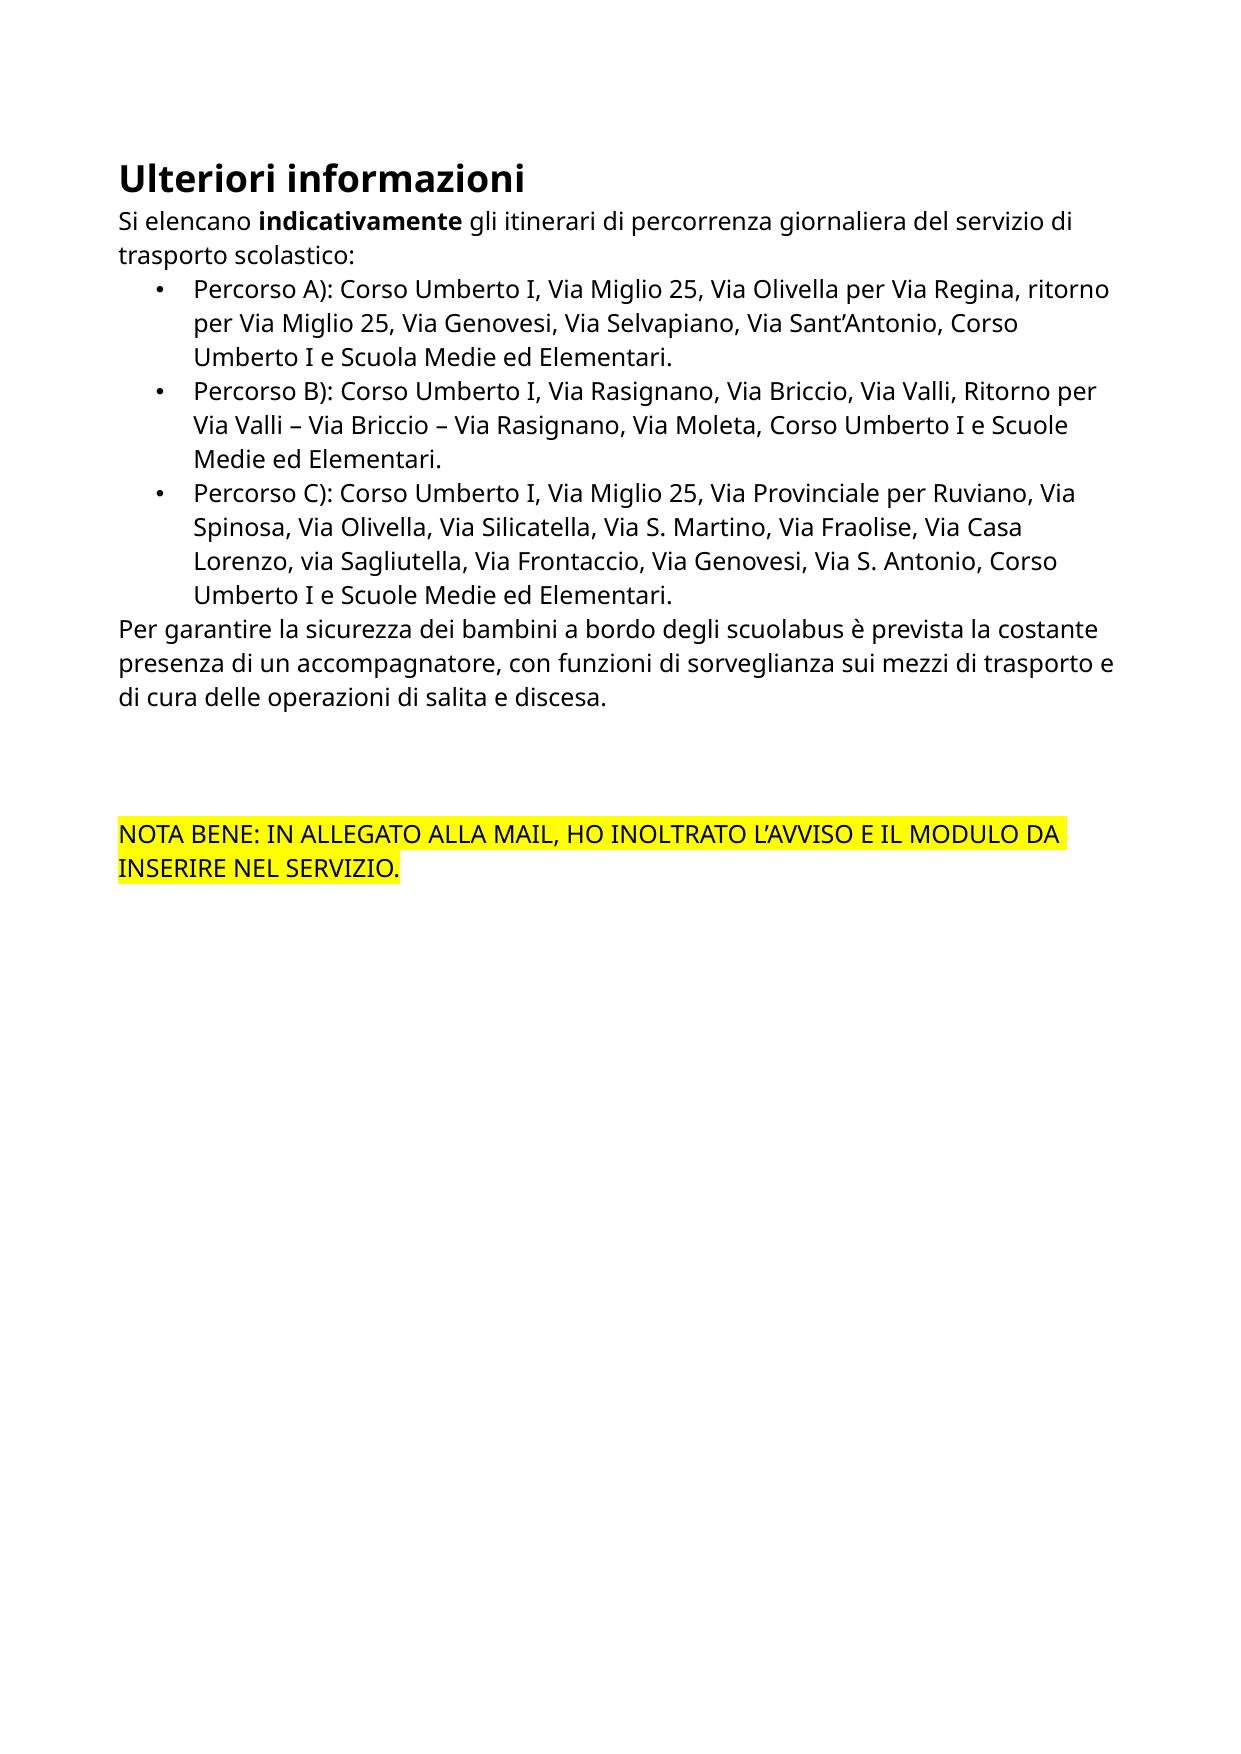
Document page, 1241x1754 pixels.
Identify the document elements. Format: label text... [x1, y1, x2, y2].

text NOTA BENE: IN ALLEGATO ALLA MAIL, HO INOLTRATO L’AVVISO E IL MODULO DA INSERIRE NEL SERVIZIO. [118, 816, 1122, 884]
text Per garantire la sicurezza dei bambini a bordo degli scuolabus è prevista la costante presenza di un accompagnatore, con funzioni di sorveglianza sui mezzi di trasporto e di cura delle operazioni di salita e discesa. [118, 612, 1122, 714]
list Percorso A): Corso Umberto I, Via Miglio 25, Via Olivella per Via Regina, ritorno per Via Miglio 25, Via Genovesi, Via Selvapiano, Via Sant’Antonio, Corso Umberto I e Scuola Medie ed Elementari. [156, 271, 1122, 373]
list Percorso C): Corso Umberto I, Via Miglio 25, Via Provinciale per Ruviano, Via Spinosa, Via Olivella, Via Silicatella, Via S. Martino, Via Fraolise, Via Casa Lorenzo, via Sagliutella, Via Frontaccio, Via Genovesi, Via S. Antonio, Corso Umberto I e Scuole Medie ed Elementari. [156, 476, 1122, 612]
text Ulteriori informazioni [118, 152, 1122, 203]
list Percorso B): Corso Umberto I, Via Rasignano, Via Briccio, Via Valli, Ritorno per Via Valli – Via Briccio – Via Rasignano, Via Moleta, Corso Umberto I e Scuole Medie ed Elementari. [156, 373, 1122, 476]
text Si elencano indicativamente gli itinerari di percorrenza giornaliera del servizio di trasporto scolastico: [118, 203, 1122, 271]
